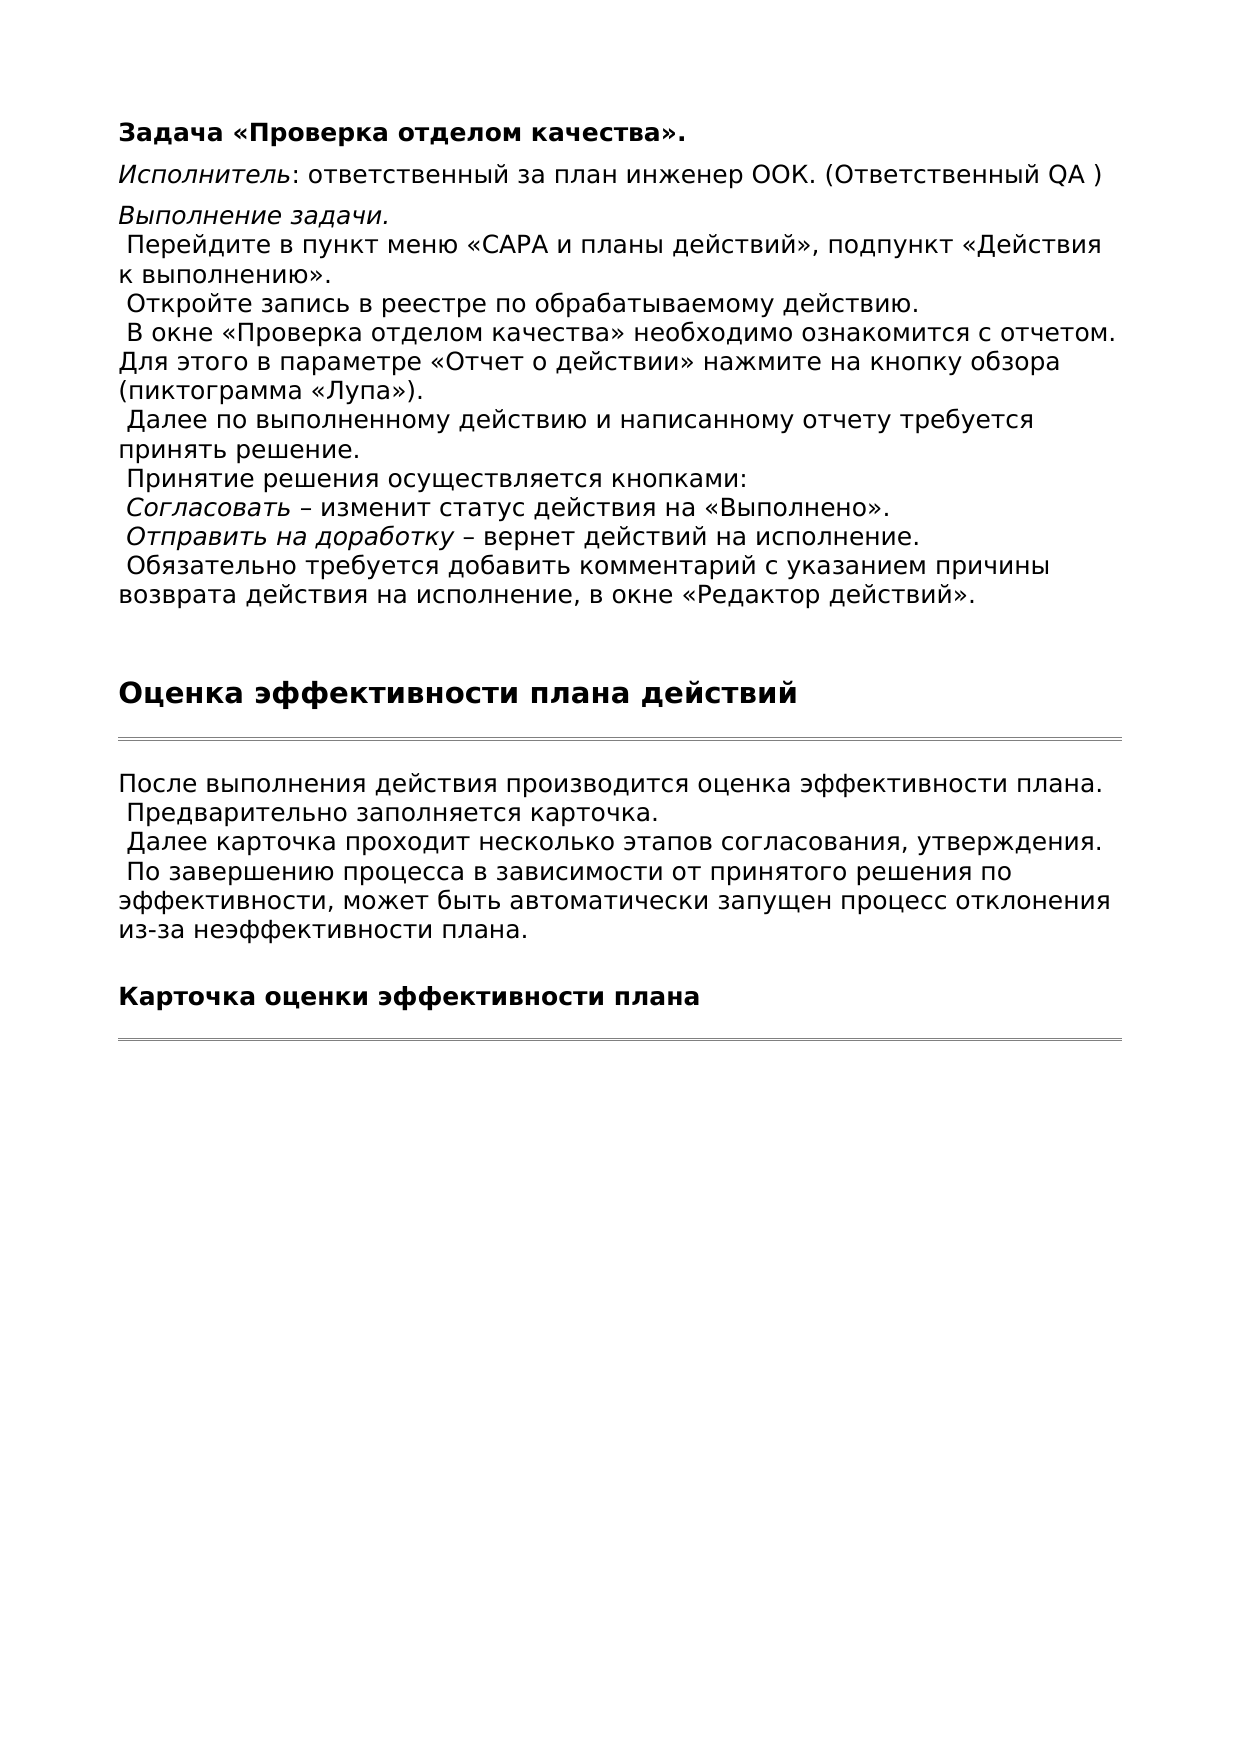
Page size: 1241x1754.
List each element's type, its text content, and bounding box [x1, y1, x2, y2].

subtitle Карточка оценки эффективности плана [118, 982, 1122, 1011]
text Выполнение задачи. Перейдите в пункт меню «CAPA и планы действий», подпункт «Действия к выполнению». Откройте запись в реестре по обрабатываемому действию. В окне «Проверка отделом качества» необходимо ознакомится с отчетом. Для этого в параметре «Отчет о действии» нажмите на кнопку обзора (пиктограмма «Лупа»). Далее по выполненному действию и написанному отчету требуется принять решение. Принятие решения осуществляется кнопками: Согласовать – изменит статус действия на «Выполнено». Отправить на доработку – вернет действий на исполнение. Обязательно требуется добавить комментарий с указанием причины возврата действия на исполнение, в окне «Редактор действий». [118, 201, 1122, 639]
subtitle Задача «Проверка отделом качества». [118, 118, 1122, 147]
text Исполнитель: ответственный за план инженер ООК. (Ответственный QA ) [118, 160, 1122, 189]
text После выполнения действия производится оценка эффективности плана. Предварительно заполняется карточка. Далее карточка проходит несколько этапов согласования, утверждения. По завершению процесса в зависимости от принятого решения по эффективности, может быть автоматически запущен процесс отклонения из-за неэффективности плана. [118, 769, 1122, 944]
subtitle Оценка эффективности плана действий [118, 676, 1122, 710]
